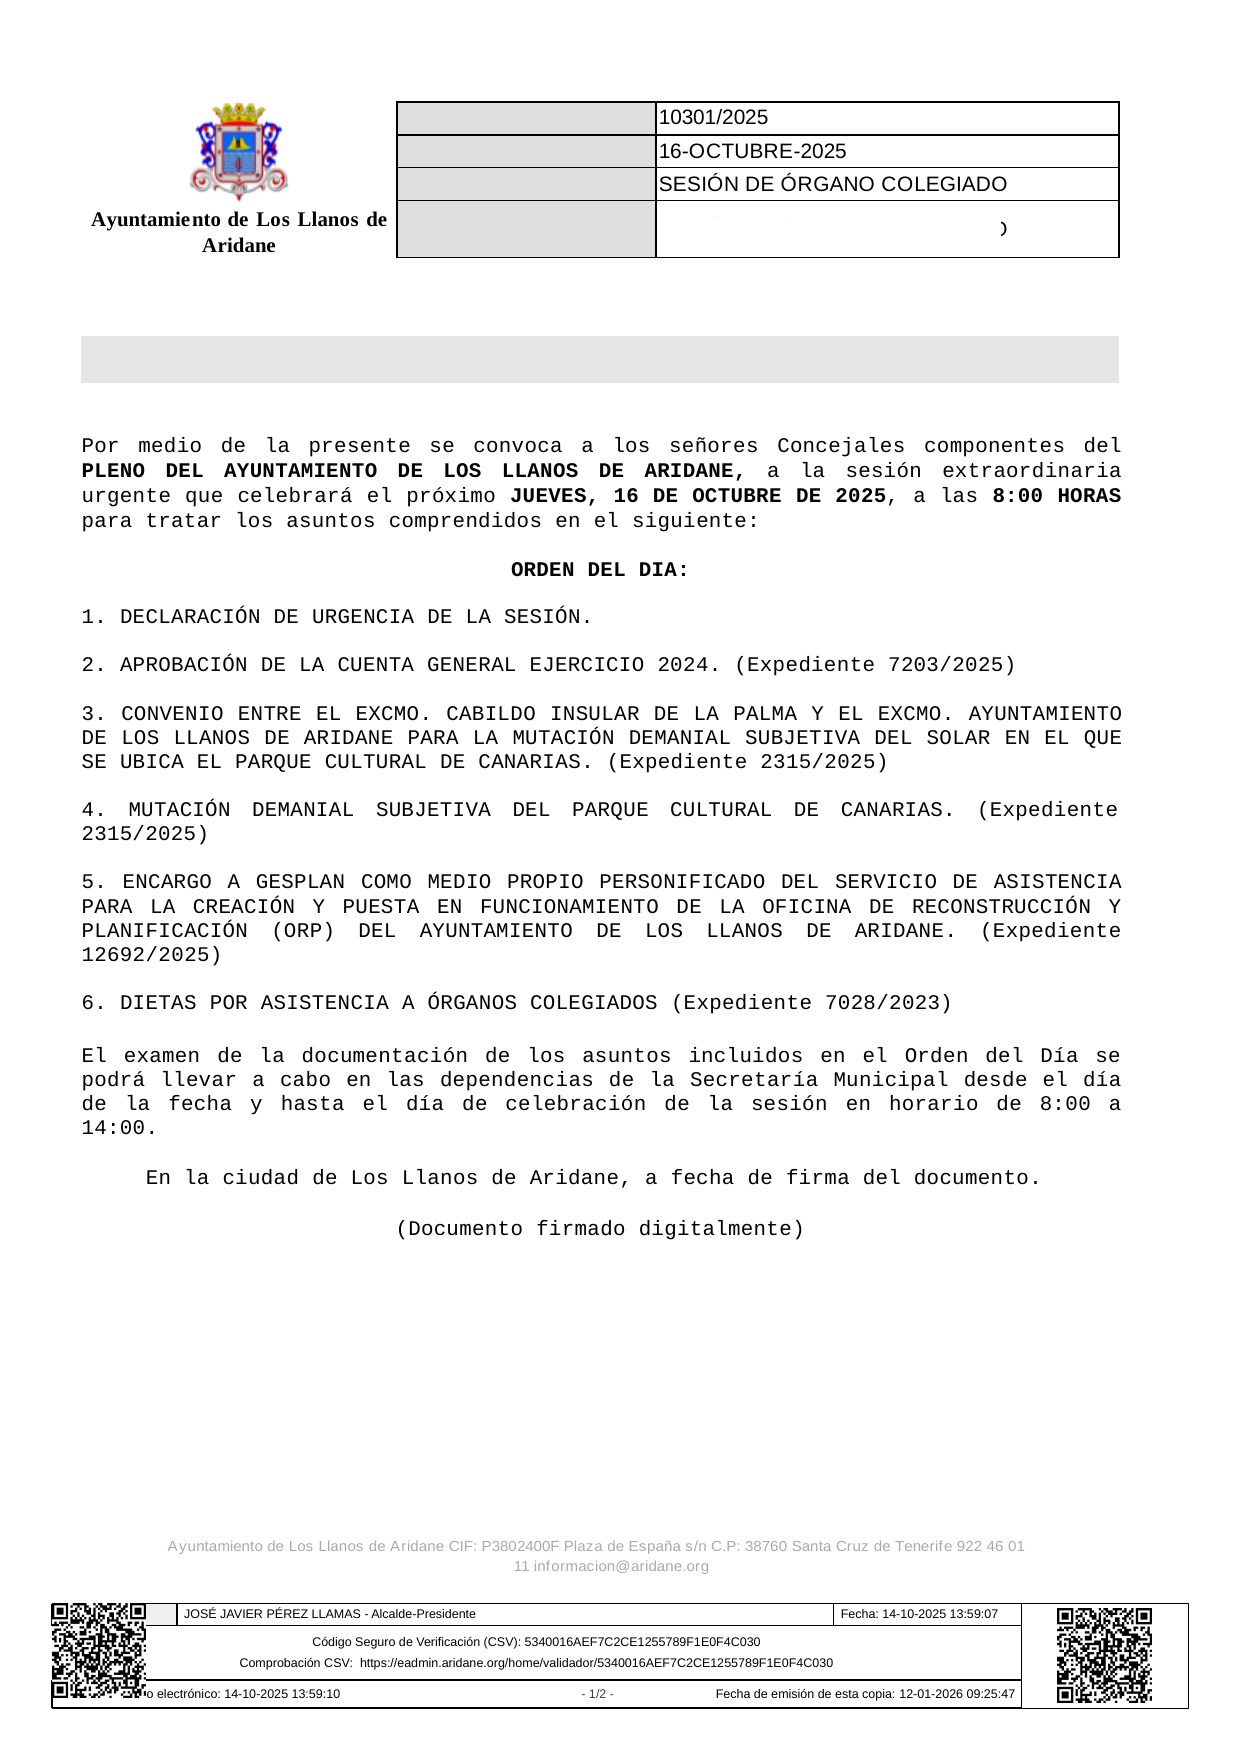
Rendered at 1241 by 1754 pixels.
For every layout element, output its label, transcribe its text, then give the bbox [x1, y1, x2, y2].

text En la ciudad de Los Llanos de Aridane, a fecha de firma del documento. [146, 1167, 1154, 1190]
text [1120, 105, 1154, 129]
picture [189, 103, 289, 202]
text SESIÓN DE ÓRGANO COLEGIADO [658, 217, 1118, 241]
text 1. DECLARACIÓN DE URGENCIA DE LA SESIÓN. [81, 606, 1154, 629]
text Firmado por: JOSÉ JAVIER PÉREZ LLAMAS - Alcalde-Presidente Fecha: 14-10-2025 13:59:07 [178, 1607, 833, 1622]
text Código Seguro de Verificación (CSV): 5340016AEF7C2CE1255789F1E0F4C030 Comprobación CSV: https://eadmin.aridane.org/home/validador/5340016AEF7C2CE1255789F1E0F4C030 [239, 1635, 838, 1670]
text (Documento firmado digitalmente) [395, 1218, 1154, 1242]
text Ayuntamiento de Los Llanos de Aridane CIF: P3802400F Plaza de España s/n C.P: 38760 Santa Cruz de Tenerife 922 46 01 11 informacion@aridane.org [167, 1538, 1038, 1575]
text [1120, 172, 1154, 196]
text Fecha de sellado electrónico: 14-10-2025 13:59:10 - 1/2 - Fecha de emisión de esta copia: 12-01-2026 09:25:47 [58, 1687, 1021, 1701]
text 10301/2025 [658, 105, 1118, 129]
text Convocatoria PLENO [1119, 338, 1154, 381]
text ORDEN DEL DIA: [511, 559, 1154, 582]
text 16-OCTUBRE-2025 [658, 139, 1118, 163]
text [1120, 139, 1154, 163]
text Ayuntamiento de Los Llanos de Aridane [91, 207, 390, 257]
text El examen de la documentación de los asuntos incluidos en el Orden del Día se podrá llevar a cabo en las dependencias de la Secretaría Municipal desde el día de la fecha y hasta el día de celebración de la sesión en horario de 8:00 a 14:00. [81, 1045, 1121, 1141]
text 5. ENCARGO A GESPLAN COMO MEDIO PROPIO PERSONIFICADO DEL SERVICIO DE ASISTENCIA PARA LA CREACIÓN Y PUESTA EN FUNCIONAMIENTO DE LA OFICINA DE RECONSTRUCCIÓN Y PLANIFICACIÓN (ORP) DEL AYUNTAMIENTO DE LOS LLANOS DE ARIDANE. (Expediente 12692/2025) [81, 872, 1122, 967]
text [1120, 217, 1154, 241]
text Por medio de la presente se convoca a los señores Concejales componentes del PLENO DEL AYUNTAMIENTO DE LOS LLANOS DE ARIDANE, a la sesión extraordinaria urgente que celebrará el próximo JUEVES, 16 DE OCTUBRE DE 2025, a las 8:00 HORAS para tratar los asuntos comprendidos en el siguiente: [81, 435, 1122, 534]
text 2. APROBACIÓN DE LA CUENTA GENERAL EJERCICIO 2024. (Expediente 7203/2025) [81, 654, 1154, 678]
text 3. CONVENIO ENTRE EL EXCMO. CABILDO INSULAR DE LA PALMA Y EL EXCMO. AYUNTAMIENTO DE LOS LLANOS DE ARIDANE PARA LA MUTACIÓN DEMANIAL SUBJETIVA DEL SOLAR EN EL QUE SE UBICA EL PARQUE CULTURAL DE CANARIAS. (Expediente 2315/2025) [81, 703, 1122, 774]
text 6. DIETAS POR ASISTENCIA A ÓRGANOS COLEGIADOS (Expediente 7028/2023) [81, 992, 1154, 1016]
text Firmado por: JOSÉ JAVIER PÉREZ LLAMAS - Alcalde-Presidente Fecha: 14-10-2025 13:59:07 [834, 1607, 1021, 1622]
picture [52, 1603, 146, 1698]
picture [1057, 1608, 1152, 1703]
text 4. MUTACIÓN DEMANIAL SUBJETIVA DEL PARQUE CULTURAL DE CANARIAS. (Expediente 2315/2025) [81, 799, 1132, 847]
text Firmado por: JOSÉ JAVIER PÉREZ LLAMAS - Alcalde-Presidente Fecha: 14-10-2025 13:59:07 [1022, 1607, 1154, 1622]
text SESIÓN DE ÓRGANO COLEGIADO [658, 172, 1118, 196]
